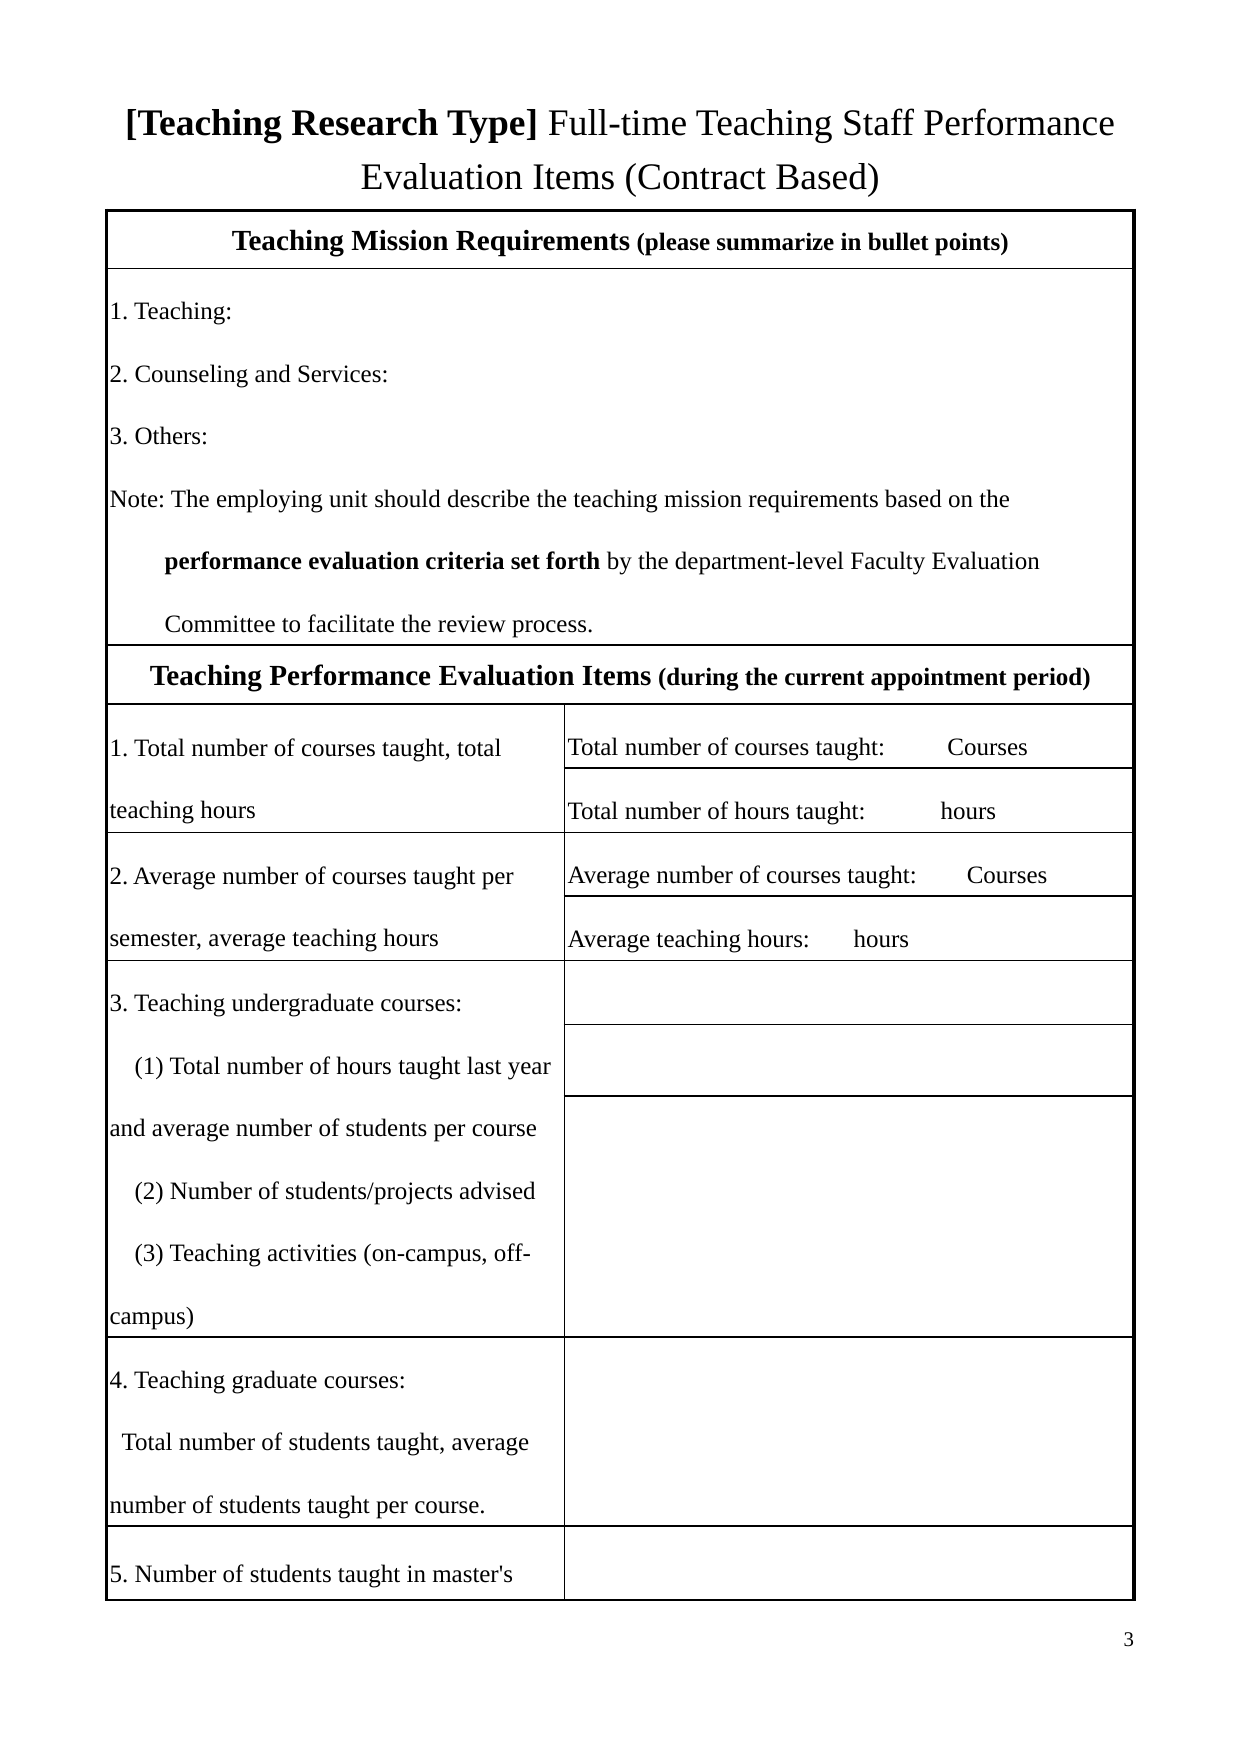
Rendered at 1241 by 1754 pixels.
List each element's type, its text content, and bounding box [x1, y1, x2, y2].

table_cell 4. Teaching graduate courses: Total number of students taught, average number of students taught per course. [108, 1338, 564, 1525]
table_header Teaching Mission Requirements (please summarize in bullet points) [108, 212, 1132, 268]
table_cell Total number of hours taught: hours [565, 769, 1132, 831]
table_cell 2. Average number of courses taught per semester, average teaching hours [108, 833, 564, 959]
table_cell [565, 1527, 1132, 1599]
table_cell Teaching Performance Evaluation Items (during the current appointment period) [108, 646, 1132, 703]
table_cell 5. Number of students taught in master's [108, 1527, 564, 1599]
table_cell [565, 1338, 1132, 1525]
text [Teaching Research Type] Full-time Teaching Staff Performance Evaluation Items (Contract Based) [106, 101, 1134, 198]
table_cell Average number of courses taught: Courses [565, 833, 1132, 895]
table_cell 1. Teaching: 2. Counseling and Services: 3. Others: Note: The employing unit should describe the teaching mission requirements based on the performance evaluation criteria set forth by the department-level Faculty Evaluation Committee to facilitate the review process. [108, 269, 1132, 644]
table_cell 3. Teaching undergraduate courses: (1) Total number of hours taught last year and average number of students per course (2) Number of students/projects advised (3) Teaching activities (on-campus, off-campus) [108, 961, 564, 1336]
table_cell 1. Total number of courses taught, total teaching hours [108, 705, 564, 831]
table_cell Average teaching hours: hours [565, 897, 1132, 959]
table_cell [565, 1097, 1132, 1336]
table_cell Total number of courses taught: Courses [565, 705, 1132, 767]
table_cell [565, 1025, 1132, 1095]
table_cell [565, 961, 1132, 1023]
